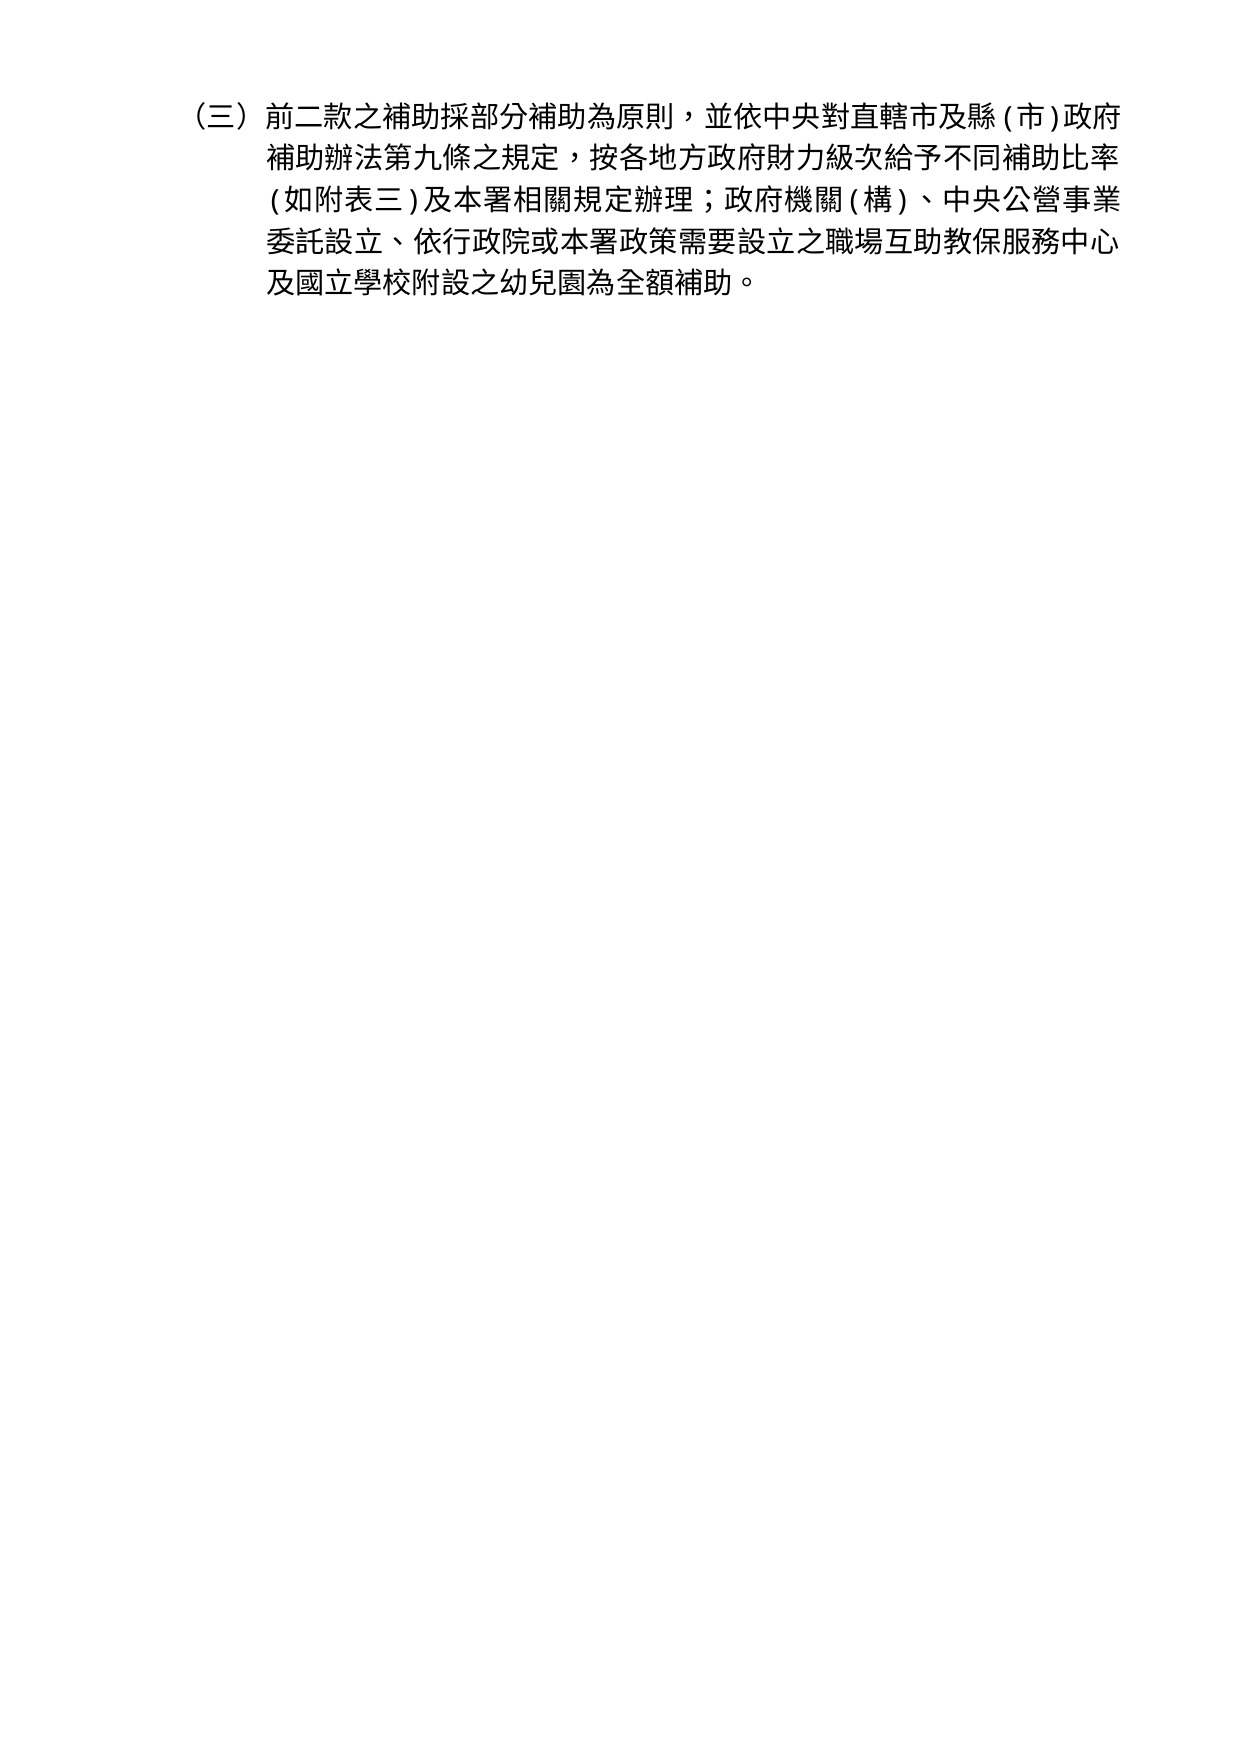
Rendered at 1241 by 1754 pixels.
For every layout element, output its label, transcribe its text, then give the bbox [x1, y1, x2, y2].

text （三）前二款之補助採部分補助為原則，並依中央對直轄市及縣(市)政府補助辦法第九條之規定，按各地方政府財力級次給予不同補助比率(如附表三)及本署相關規定辦理；政府機關(構)、中央公營事業委託設立、依行政院或本署政策需要設立之職場互助教保服務中心及國立學校附設之幼兒園為全額補助。 [177, 94, 1122, 302]
